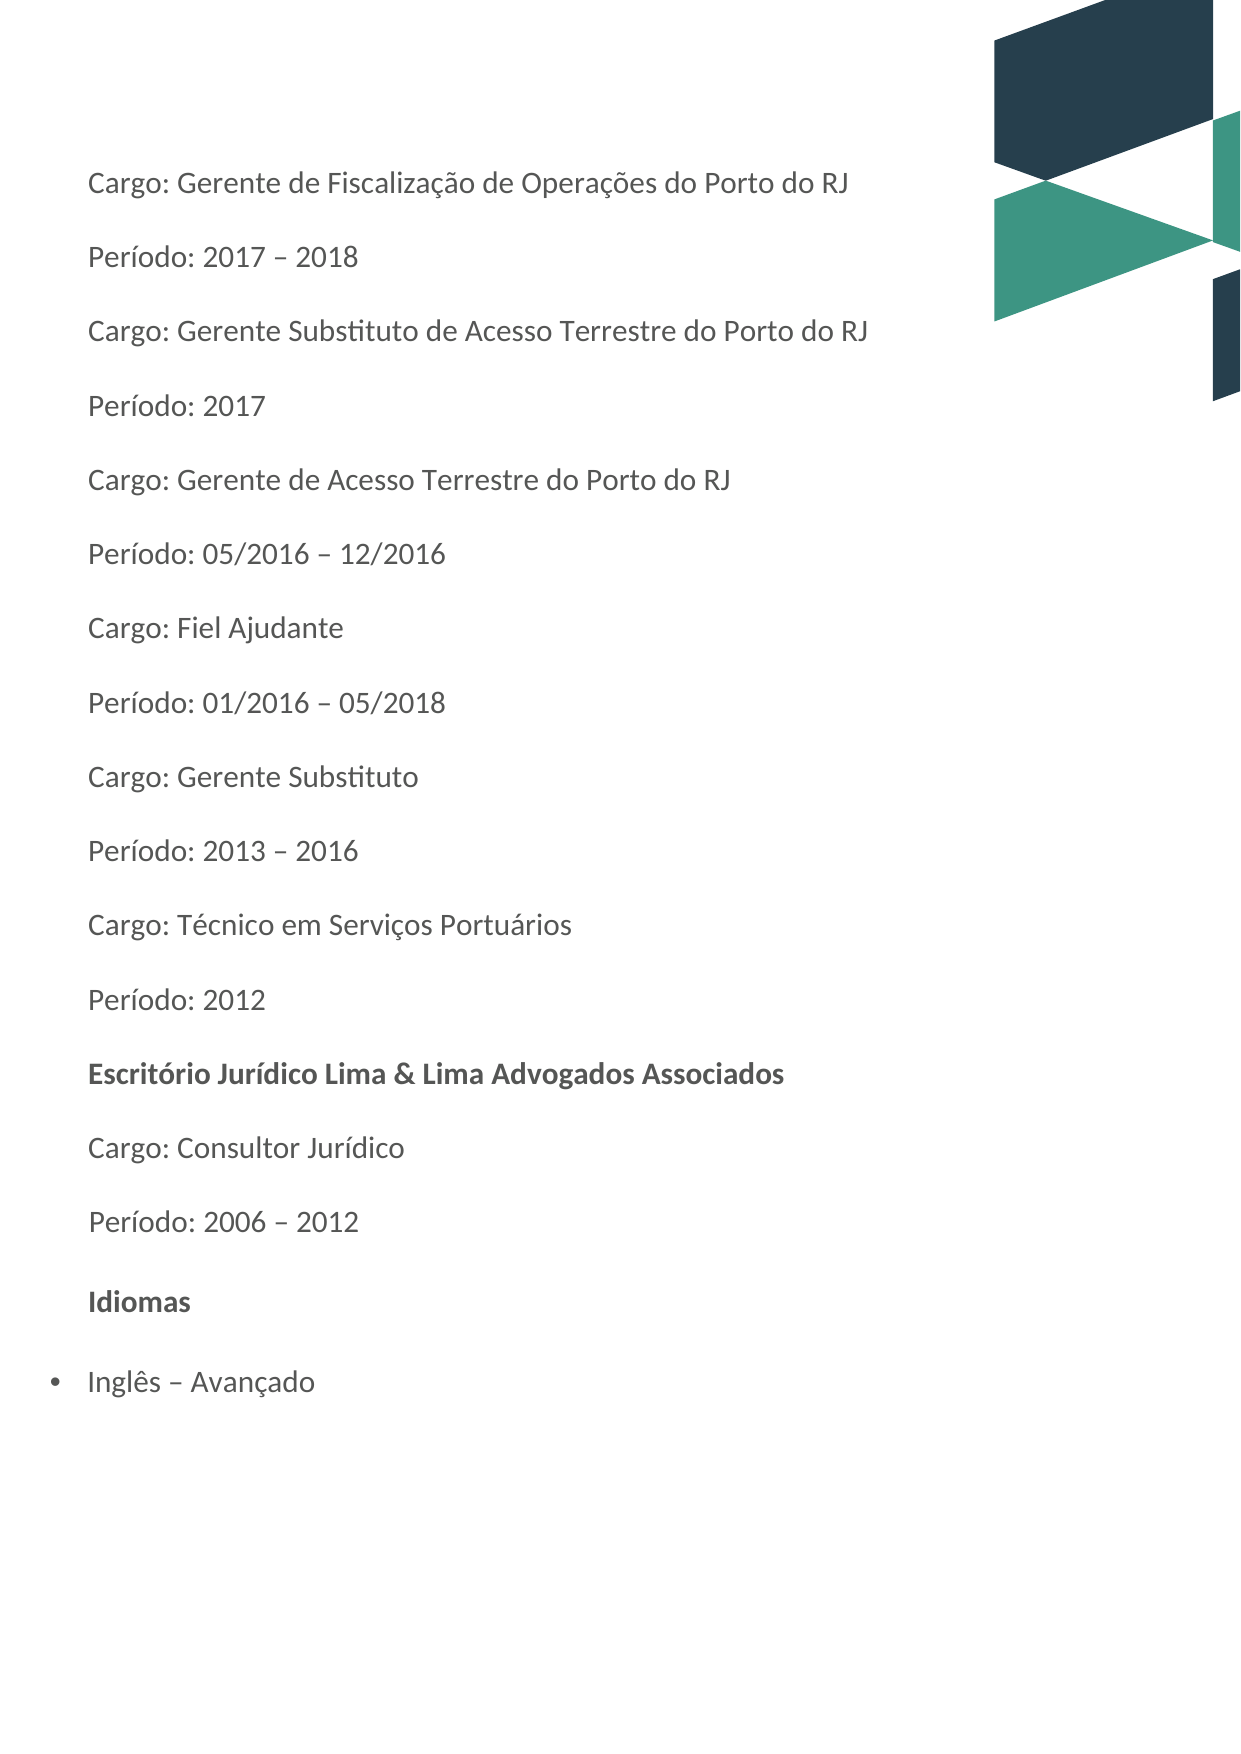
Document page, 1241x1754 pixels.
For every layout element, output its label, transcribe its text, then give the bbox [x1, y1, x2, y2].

text Período: 2017 – 2018 [88, 237, 994, 275]
text Período: 2012 [88, 980, 1147, 1018]
text Cargo: Fiel Ajudante [88, 608, 1147, 647]
text Período: 01/2016 – 05/2018 [88, 683, 1147, 721]
text Cargo: Gerente de Acesso Terrestre do Porto do RJ [88, 460, 1147, 498]
list Inglês – Avançado [49, 1362, 1147, 1400]
text Período: 2013 – 2016 [88, 831, 1147, 869]
text Cargo: Gerente Substituto de Acesso Terrestre do Porto do RJ [88, 311, 1147, 349]
text Período: 2006 – 2012 [88, 1203, 1147, 1241]
text Período: 05/2016 – 12/2016 [88, 534, 1147, 572]
text Cargo: Gerente de Fiscalização de Operações do Porto do RJ [88, 163, 1043, 201]
text Cargo: Gerente Substituto [88, 757, 1147, 795]
text Período: 2017 [88, 386, 1147, 424]
text Escritório Jurídico Lima & Lima Advogados Associados Cargo: Consultor Jurídico [88, 1054, 1147, 1166]
text [1048, 163, 1147, 201]
text Idiomas [88, 1282, 1147, 1320]
text Cargo: Técnico em Serviços Portuários [88, 906, 1147, 944]
